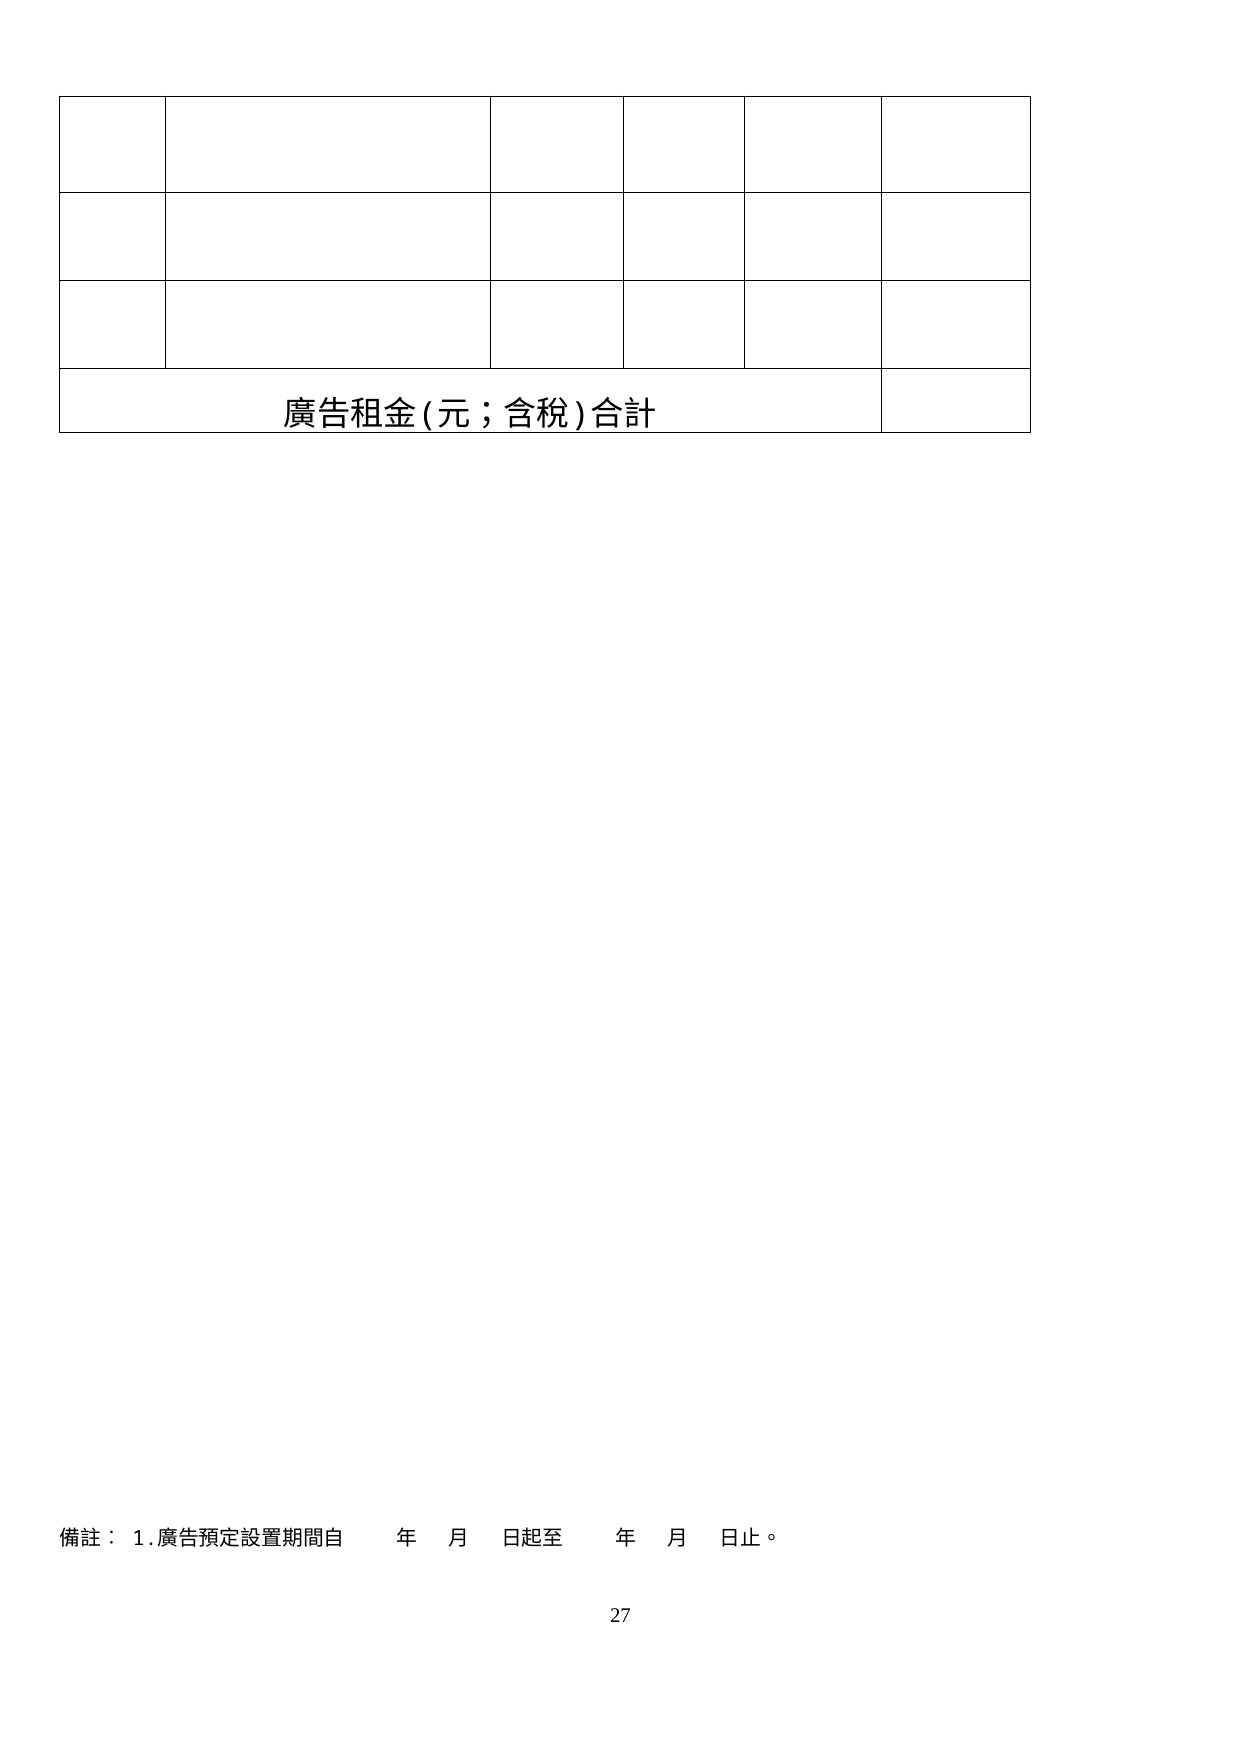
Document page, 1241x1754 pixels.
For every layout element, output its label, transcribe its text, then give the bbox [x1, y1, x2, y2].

table_cell [491, 97, 623, 192]
table_cell [491, 281, 623, 368]
table_cell [745, 193, 881, 279]
table_cell [882, 369, 1030, 432]
table_cell [166, 193, 490, 279]
table_cell [60, 281, 165, 368]
table_cell [882, 97, 1030, 192]
table_cell [624, 97, 744, 192]
table_cell [745, 97, 881, 192]
table_cell [491, 193, 623, 279]
table_cell [60, 193, 165, 279]
text 備註︰ 1.廣告預定設置期間自 年 月 日起至 年 月 日止。 [59, 1495, 1128, 1558]
table_cell [166, 97, 490, 192]
table_cell [624, 193, 744, 279]
table_cell [882, 193, 1030, 279]
table_cell [60, 97, 165, 192]
table_cell [882, 281, 1030, 368]
table_cell [624, 281, 744, 368]
table_cell [166, 281, 490, 368]
table_cell 廣告租金(元；含稅)合計 [60, 369, 881, 432]
table_cell [745, 281, 881, 368]
